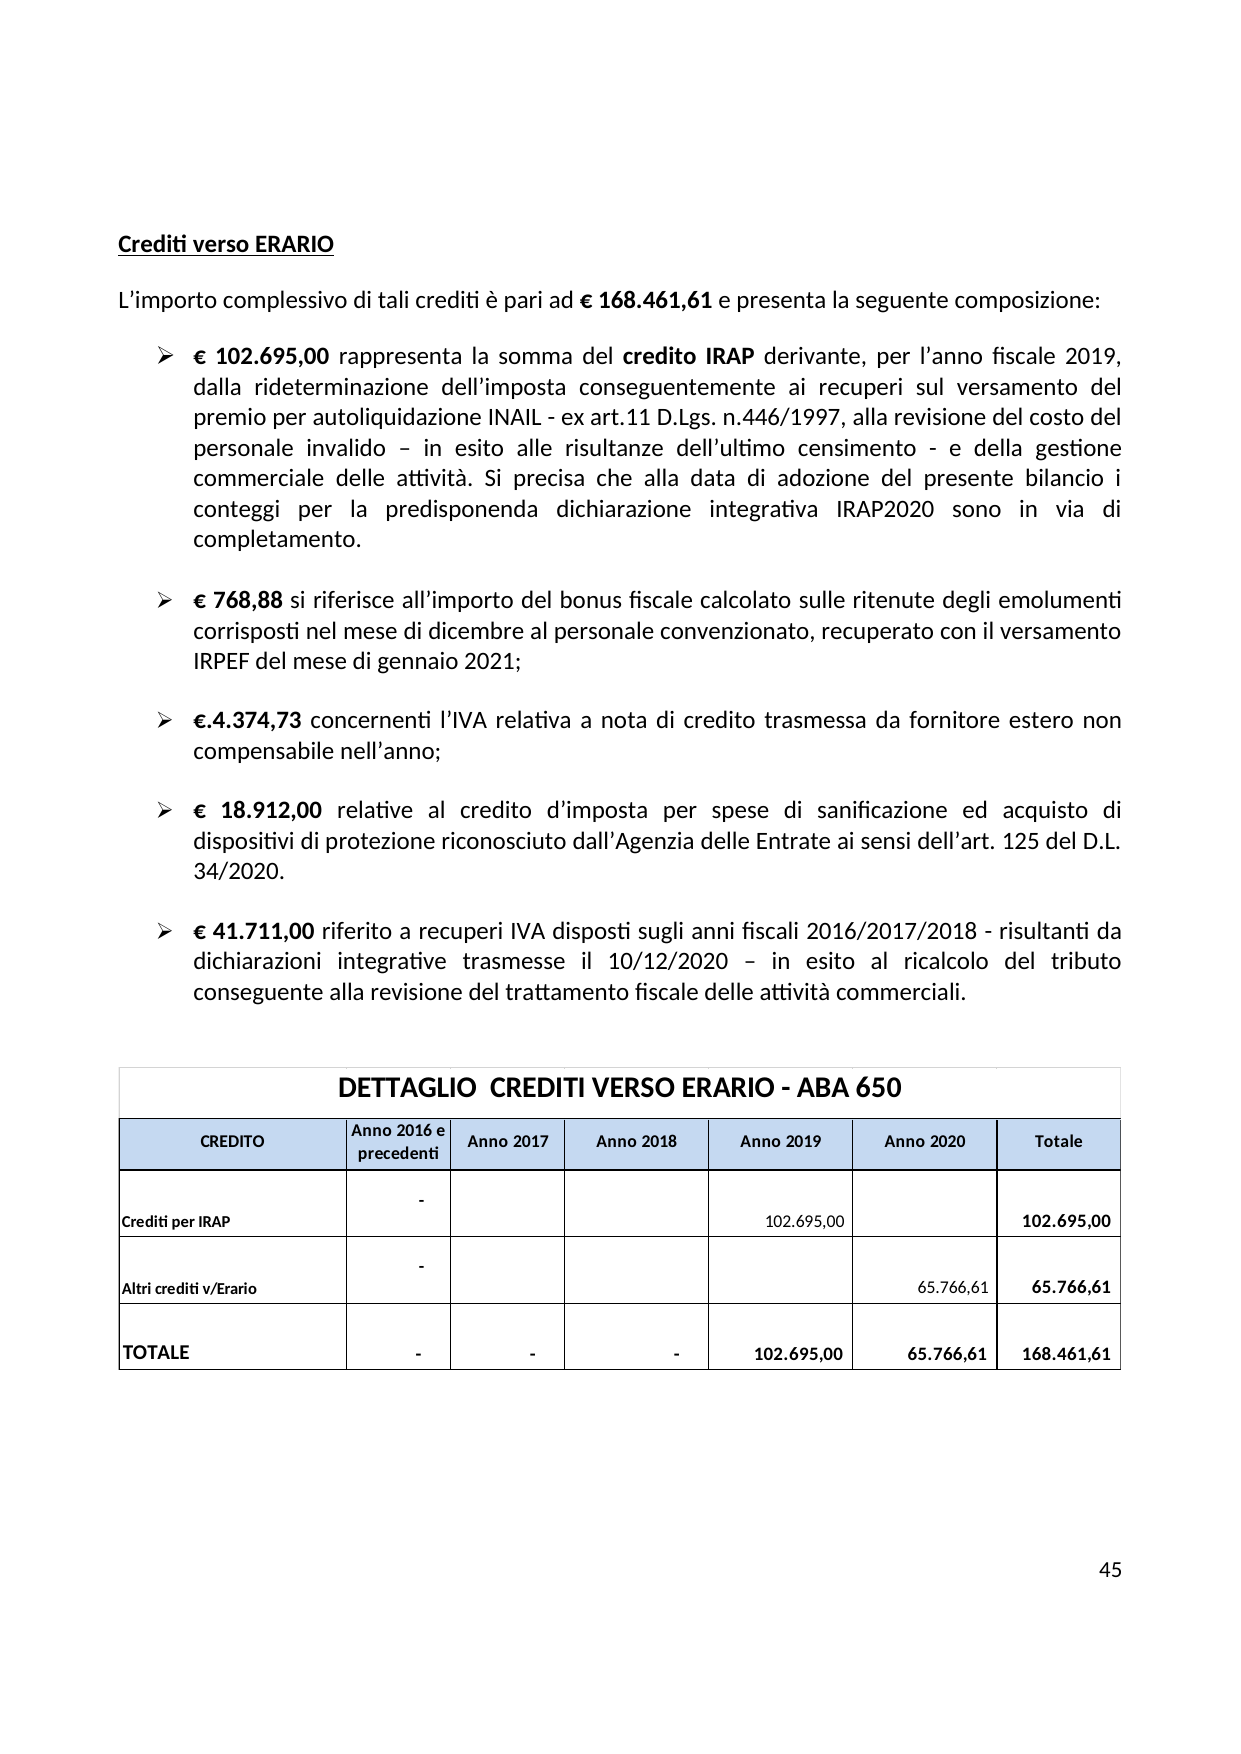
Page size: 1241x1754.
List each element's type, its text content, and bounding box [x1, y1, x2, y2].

text Crediti verso ERARIO [118, 228, 1122, 259]
list € 768,88 si riferisce all’importo del bonus fiscale calcolato sulle ritenute degli emolumenti corrisposti nel mese di dicembre al personale convenzionato, recuperato con il versamento IRPEF del mese di gennaio 2021; [156, 584, 1122, 676]
list €.4.374,73 concernenti l’IVA relativa a nota di credito trasmessa da fornitore estero non compensabile nell’anno; [156, 705, 1122, 766]
list € 18.912,00 relative al credito d’imposta per spese di sanificazione ed acquisto di dispositivi di protezione riconosciuto dall’Agenzia delle Entrate ai sensi dell’art. 125 del D.L. 34/2020. [156, 794, 1122, 886]
list € 41.711,00 riferito a recuperi IVA disposti sugli anni fiscali 2016/2017/2018 - risultanti da dichiarazioni integrative trasmesse il 10/12/2020 – in esito al ricalcolo del tributo conseguente alla revisione del trattamento fiscale delle attività commerciali. [156, 915, 1122, 1006]
text L’importo complessivo di tali crediti è pari ad € 168.461,61 e presenta la seguente composizione: [118, 284, 1122, 315]
list € 102.695,00 rappresenta la somma del credito IRAP derivante, per l’anno fiscale 2019, dalla rideterminazione dell’imposta conseguentemente ai recuperi sul versamento del premio per autoliquidazione INAIL - ex art.11 D.Lgs. n.446/1997, alla revisione del costo del personale invalido – in esito alle risultanze dell’ultimo censimento - e della gestione commerciale delle attività. Si precisa che alla data di adozione del presente bilancio i conteggi per la predisponenda dichiarazione integrativa IRAP2020 sono in via di completamento. [156, 340, 1122, 554]
